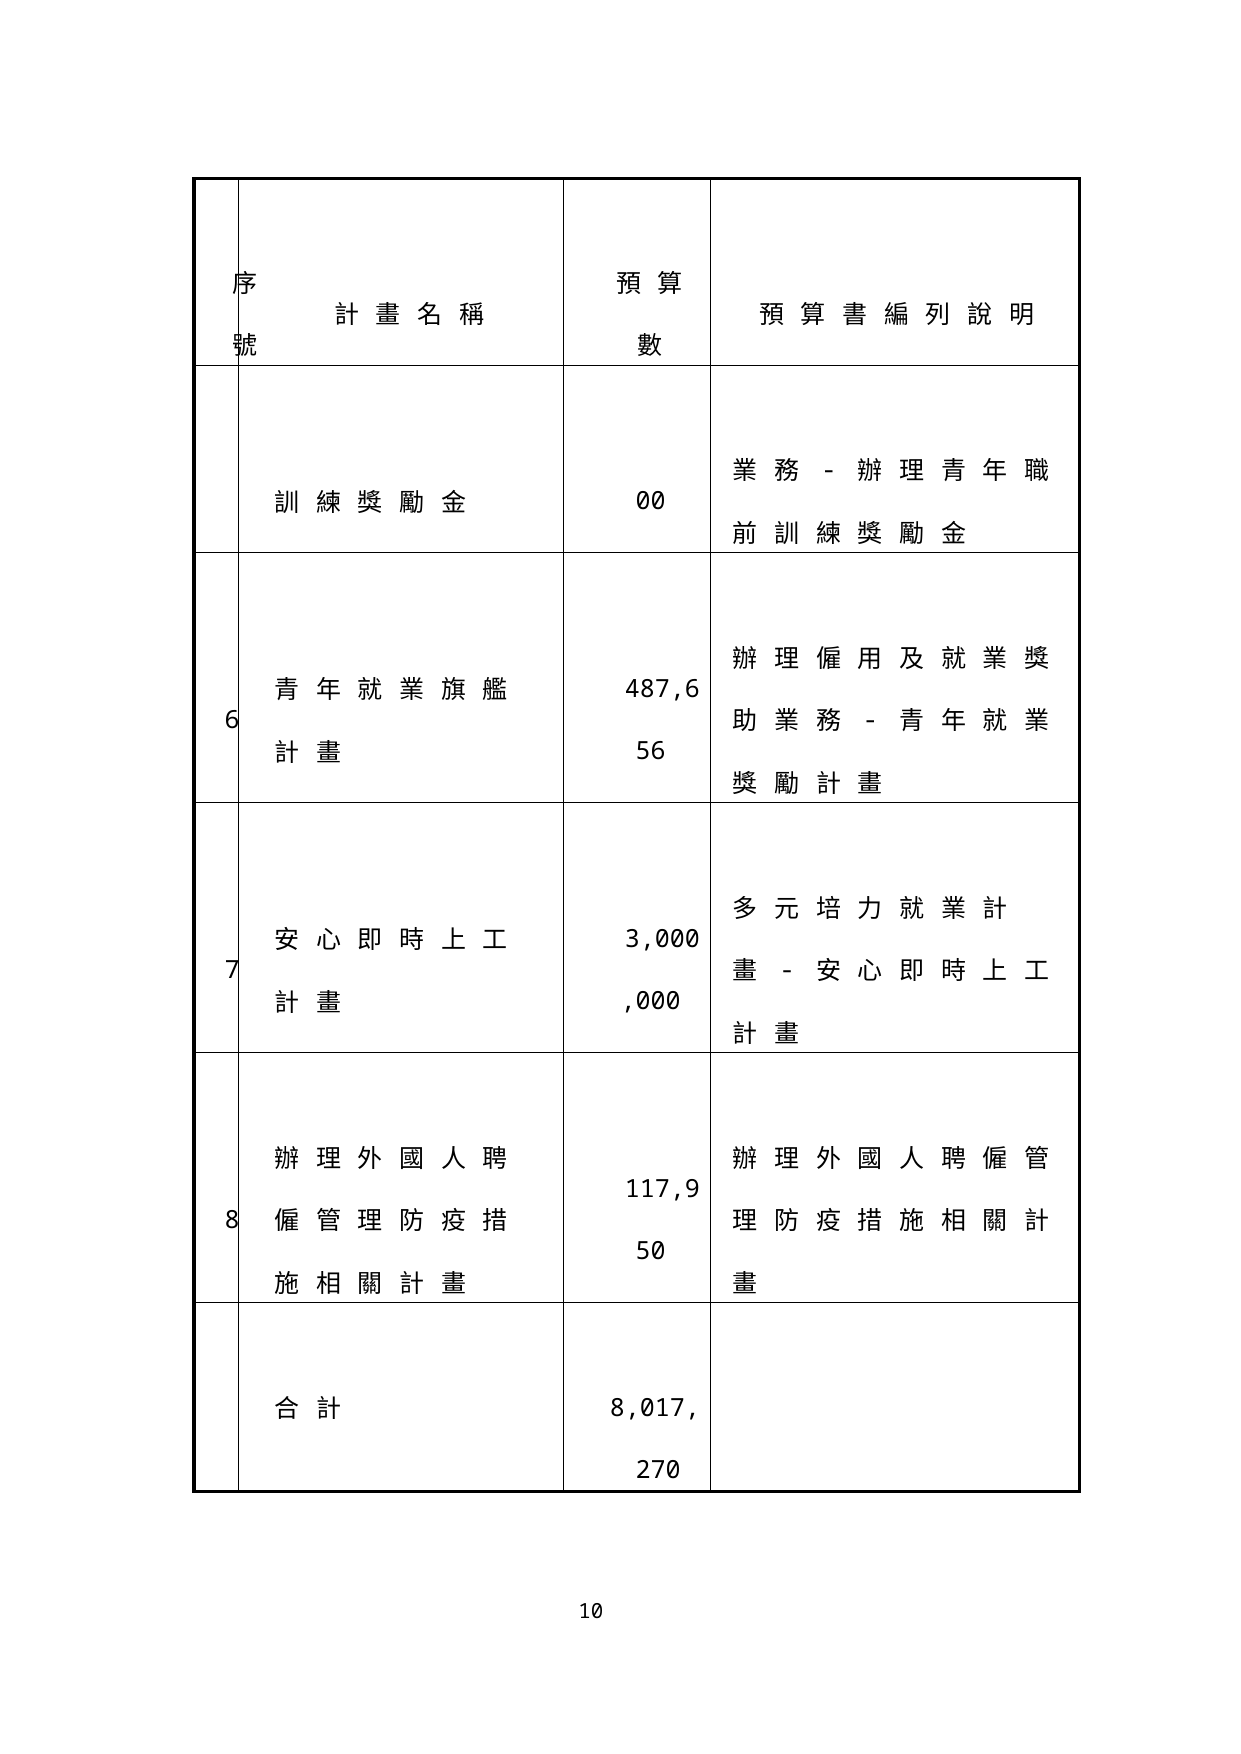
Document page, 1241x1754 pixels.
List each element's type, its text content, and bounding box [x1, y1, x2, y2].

table_cell 辦理僱用及就業獎助業務-青年就業獎勵計畫 [711, 553, 1078, 802]
table_cell 合計 [239, 1303, 563, 1490]
table_cell [196, 366, 238, 552]
table_cell [196, 1303, 238, 1490]
table_header 序號 [196, 180, 238, 365]
table_cell 487,656 [564, 553, 710, 802]
table_cell [711, 1303, 1078, 1490]
table_cell 7 [196, 803, 238, 1052]
table_cell 訓練獎勵金 [239, 366, 563, 552]
table_cell 8,017,270 [564, 1303, 710, 1490]
table_header 預算數 [564, 180, 710, 365]
table_cell 3,000,000 [564, 803, 710, 1052]
table_cell 117,950 [564, 1053, 710, 1302]
table_cell 6 [196, 553, 238, 802]
table_cell 辦理外國人聘僱管理防疫措施相關計畫 [239, 1053, 563, 1302]
table_header 預算書編列說明 [711, 180, 1078, 365]
table_header 計畫名稱 [239, 180, 563, 365]
table_cell 辦理外國人聘僱管理防疫措施相關計畫 [711, 1053, 1078, 1302]
table_cell 青年就業旗艦計畫 [239, 553, 563, 802]
table_cell 8 [196, 1053, 238, 1302]
table_cell 安心即時上工計畫 [239, 803, 563, 1052]
table_cell 多元培力就業計畫-安心即時上工計畫 [711, 803, 1078, 1052]
table_cell 00 [564, 366, 710, 552]
table_cell 業務-辦理青年職前訓練獎勵金 [711, 366, 1078, 552]
